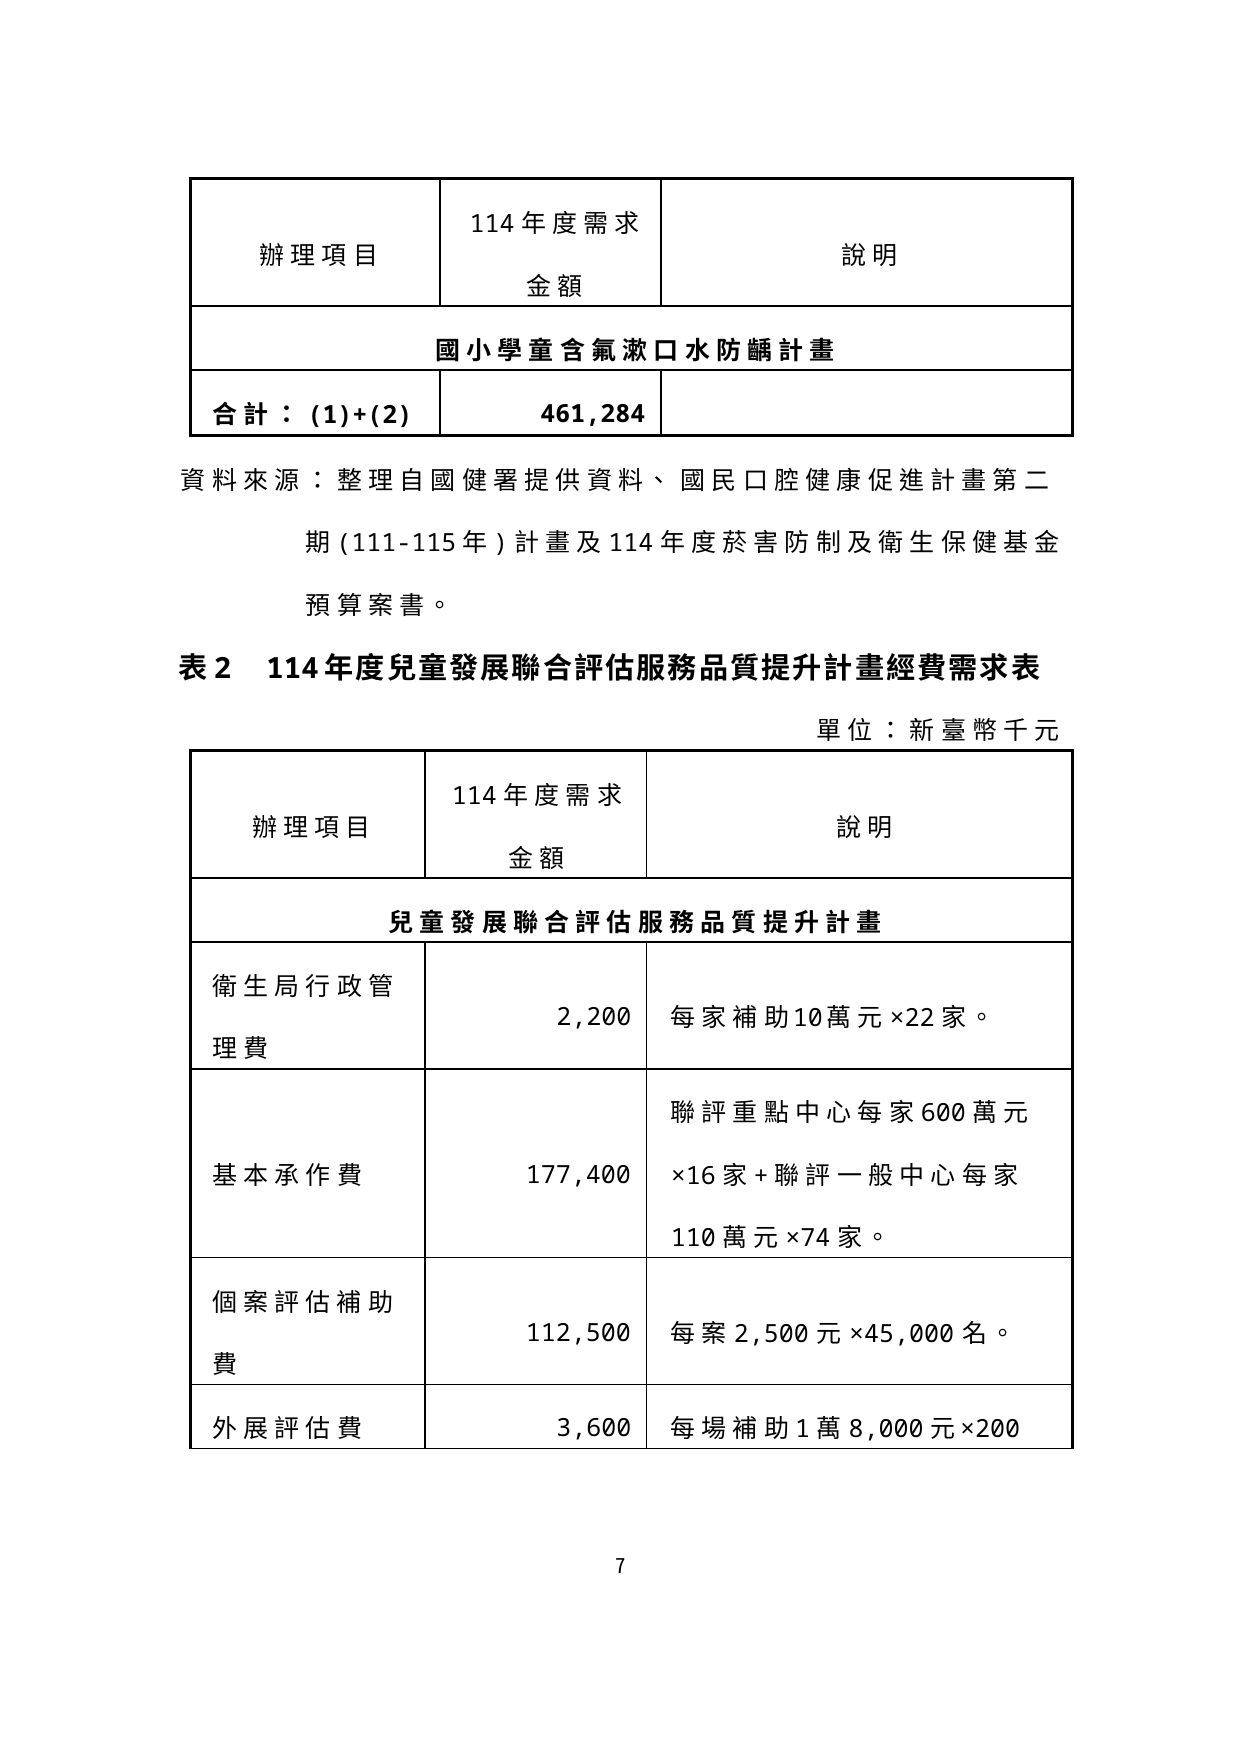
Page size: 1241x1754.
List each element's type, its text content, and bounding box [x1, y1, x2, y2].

table_cell 聯評重點中心每家600萬元×16家+聯評一般中心每家110萬元×74家。 [647, 1070, 1071, 1257]
table_cell 個案評估補助費 [192, 1258, 424, 1383]
table_header 114年度需求金額 [426, 752, 646, 877]
table_header 說明 [647, 752, 1071, 877]
text 資料來源：整理自國健署提供資料、國民口腔健康促進計畫第二期(111-115年)計畫及114年度菸害防制及衛生保健基金預算案書。 [173, 437, 1063, 624]
table_cell [662, 371, 1071, 433]
text 表2 114年度兒童發展聯合評估服務品質提升計畫經費需求表 [177, 624, 1063, 687]
table_header 辦理項目 [192, 180, 439, 305]
text 單位：新臺幣千元 [177, 687, 1063, 749]
table_cell 兒童發展聯合評估服務品質提升計畫 [192, 879, 1071, 941]
table_cell 合計：(1)+(2) [192, 371, 439, 433]
table_cell 每家補助10萬元×22家。 [647, 943, 1071, 1068]
table_cell 衛生局行政管理費 [192, 943, 424, 1068]
table_cell 每案2,500元×45,000名。 [647, 1258, 1071, 1383]
table_cell 112,500 [426, 1258, 646, 1383]
table_header 辦理項目 [192, 752, 424, 877]
table_cell 國小學童含氟漱口水防齲計畫 [192, 307, 1071, 369]
table_cell 3,600 [426, 1385, 646, 1447]
table_cell 461,284 [441, 371, 660, 433]
table_cell 2,200 [426, 943, 646, 1068]
table_header 說明 [662, 180, 1071, 305]
table_header 114年度需求金額 [441, 180, 660, 305]
table_cell 基本承作費 [192, 1070, 424, 1257]
table_cell 外展評估費 [192, 1385, 424, 1447]
table_cell 177,400 [426, 1070, 646, 1257]
table_cell 每場補助1萬8,000元×200 [647, 1385, 1071, 1447]
